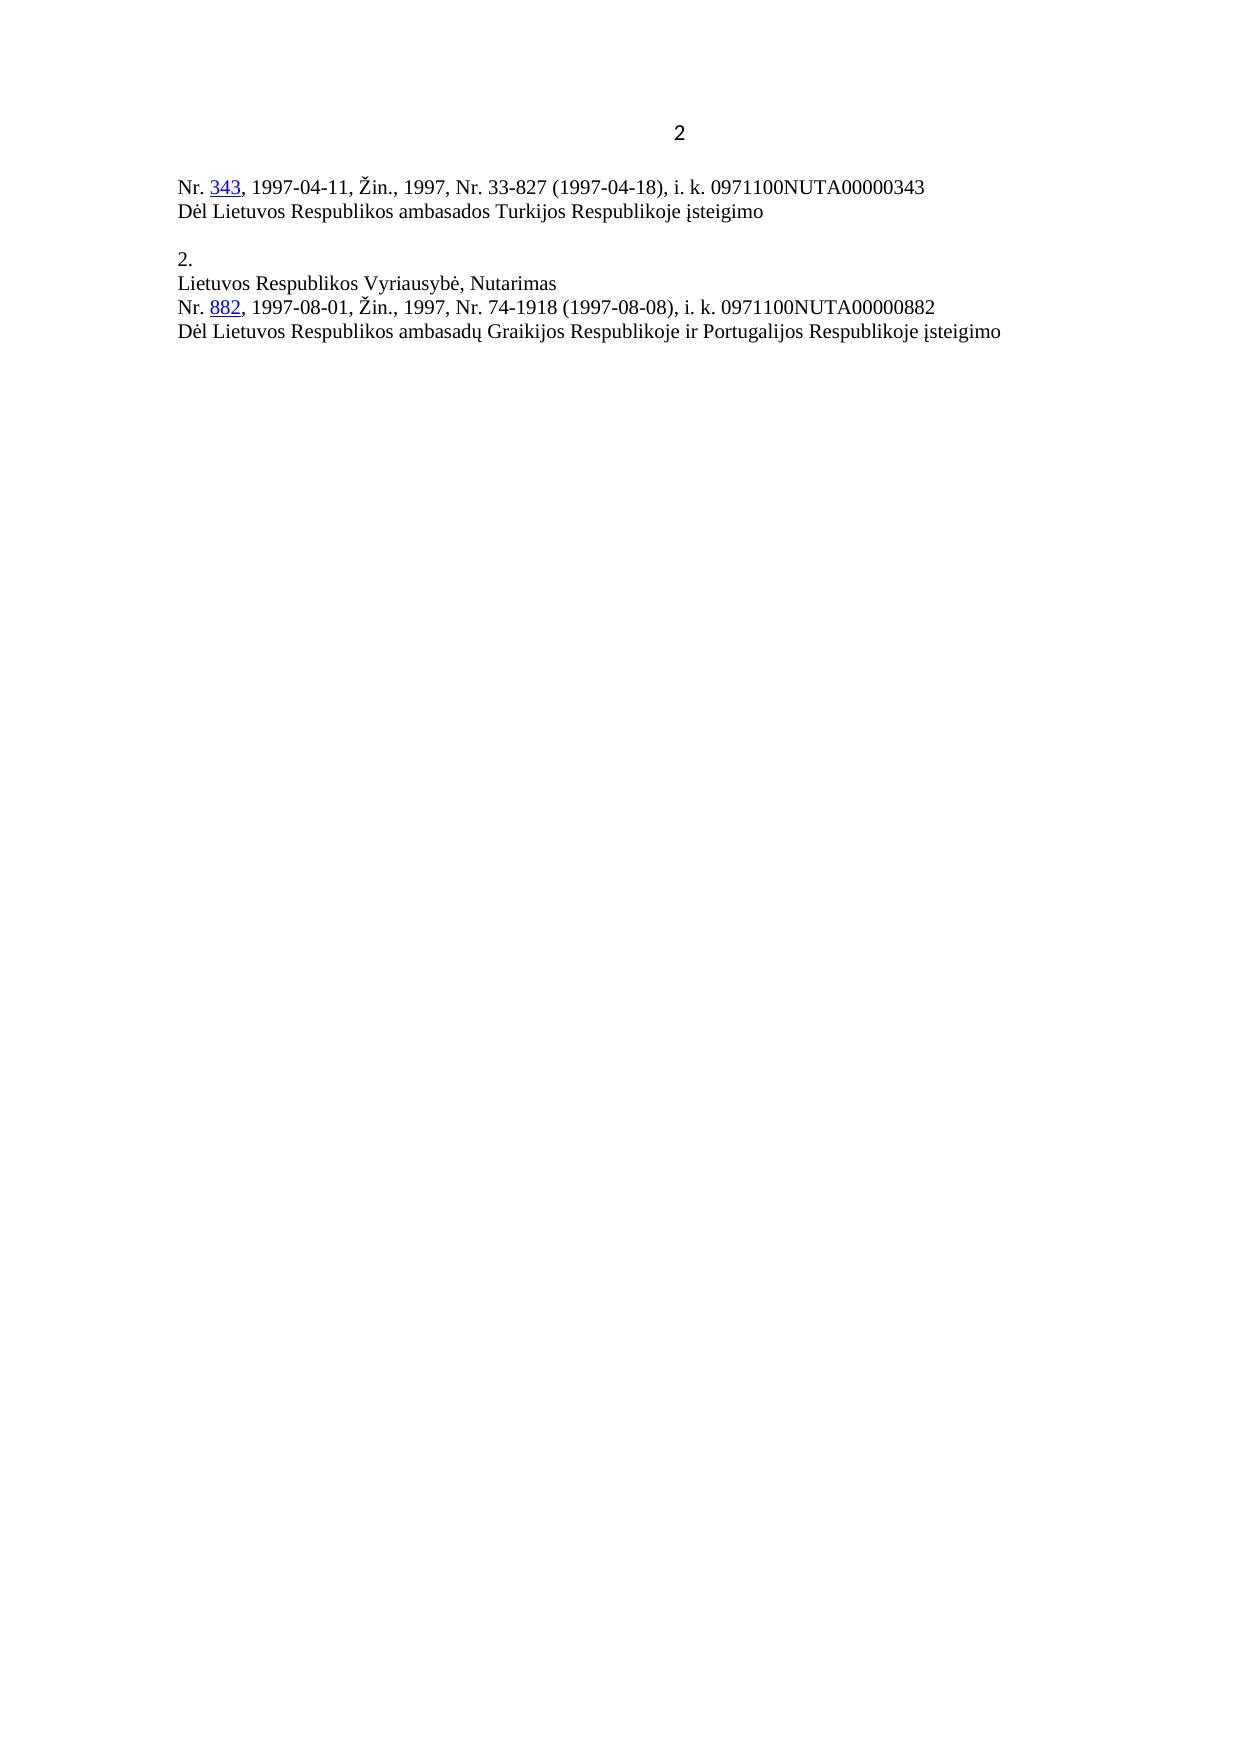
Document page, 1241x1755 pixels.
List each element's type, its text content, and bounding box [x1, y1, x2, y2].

text Nr. 343, 1997-04-11, Žin., 1997, Nr. 33-827 (1997-04-18), i. k. 0971100NUTA00000343 [177, 175, 1181, 199]
text Lietuvos Respublikos Vyriausybė, Nutarimas [177, 271, 1181, 295]
text Dėl Lietuvos Respublikos ambasadų Graikijos Respublikoje ir Portugalijos Respublikoje įsteigimo [177, 319, 1181, 343]
text 2. [177, 247, 1181, 271]
text Dėl Lietuvos Respublikos ambasados Turkijos Respublikoje įsteigimo [177, 199, 1181, 223]
text Nr. 882, 1997-08-01, Žin., 1997, Nr. 74-1918 (1997-08-08), i. k. 0971100NUTA00000882 [177, 295, 1181, 319]
